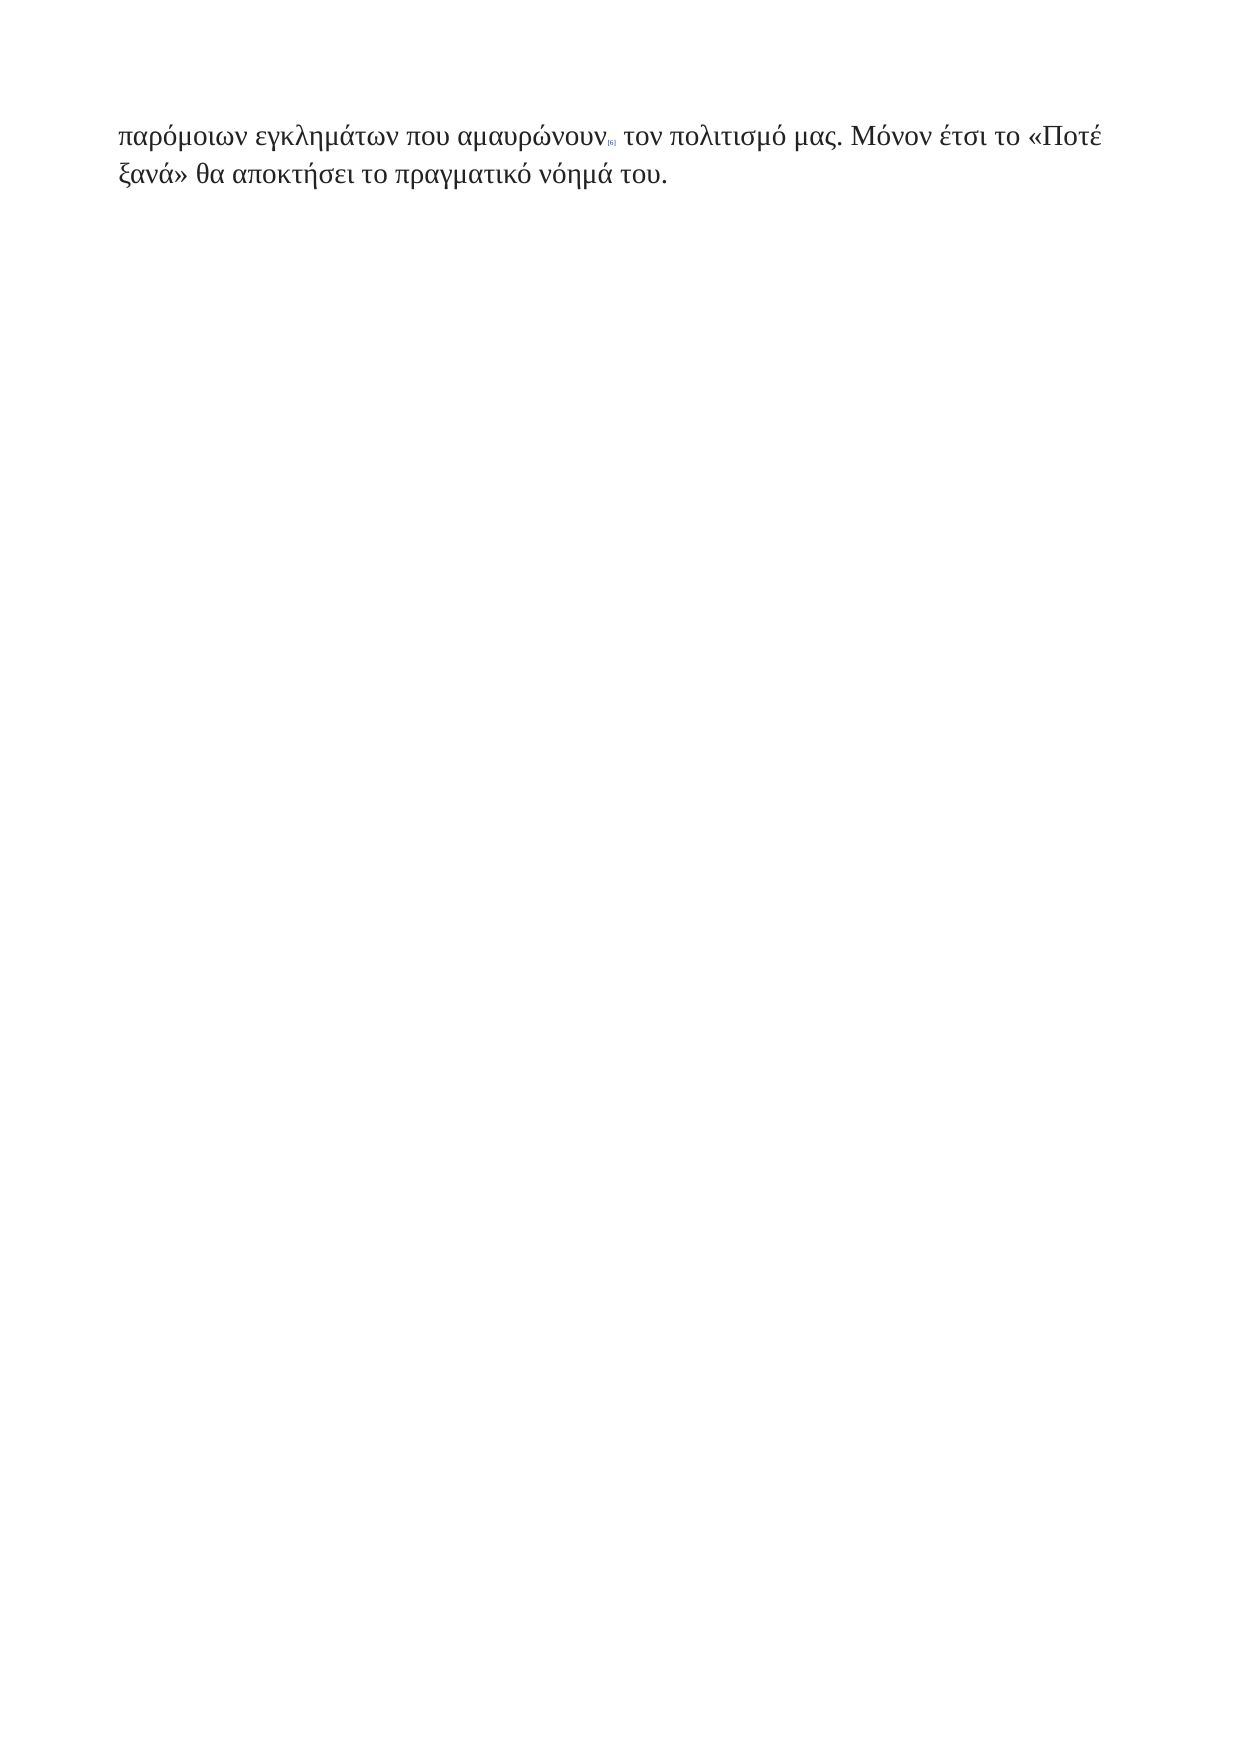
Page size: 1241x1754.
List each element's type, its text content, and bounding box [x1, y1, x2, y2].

text παρόμοιων εγκλημάτων που αμαυρώνουν[6] τον πολιτισμό μας. Μόνον έτσι το «Ποτέ ξανά» θα αποκτήσει το πραγματικό νόημά του. [118, 118, 1122, 190]
